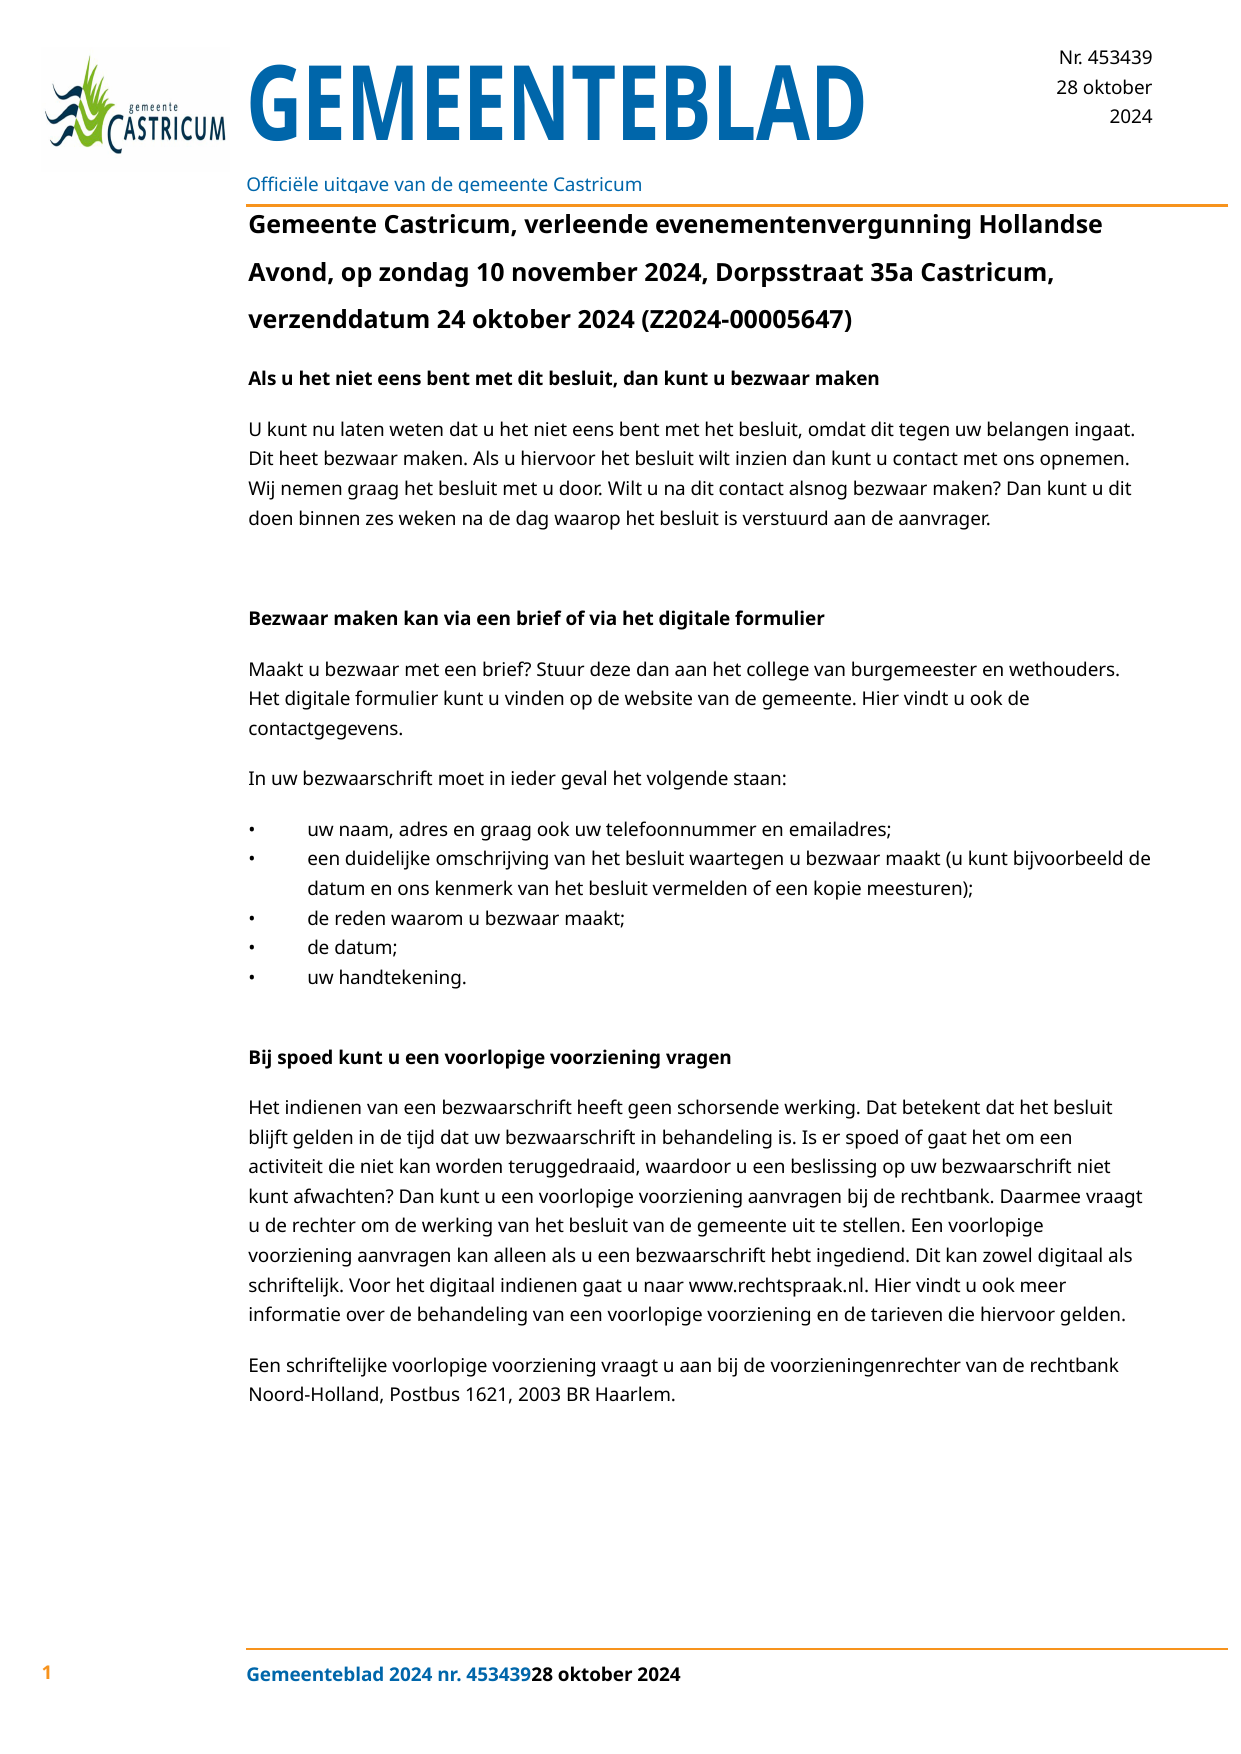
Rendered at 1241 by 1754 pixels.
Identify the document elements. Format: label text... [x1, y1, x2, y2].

text In uw bezwaarschrift moet in ieder geval het volgende staan: [248, 766, 1152, 791]
list een duidelijke omschrijving van het besluit waartegen u bezwaar maakt (u kunt bijvoorbeeld de datum en ons kenmerk van het besluit vermelden of een kopie meesturen); [248, 846, 1152, 901]
list uw naam, adres en graag ook uw telefoonnummer en emailadres; [248, 816, 1152, 842]
picture [41, 47, 231, 172]
text Bezwaar maken kan via een brief of via het digitale formulier [248, 606, 1152, 631]
text Maakt u bezwaar met een brief? Stuur deze dan aan het college van burgemeester en wethouders. Het digitale formulier kunt u vinden op de website van de gemeente. Hier vindt u ook de contactgegevens. [248, 656, 1152, 741]
text U kunt nu laten weten dat u het niet eens bent met het besluit, omdat dit tegen uw belangen ingaat. Dit heet bezwaar maken. Als u hiervoor het besluit wilt inzien dan kunt u contact met ons opnemen. Wij nemen graag het besluit met u door. Wilt u na dit contact alsnog bezwaar maken? Dan kunt u dit doen binnen zes weken na de dag waarop het besluit is verstuurd aan de aanvrager. [248, 416, 1152, 530]
text Een schriftelijke voorlopige voorziening vraagt u aan bij de voorzieningenrechter van de rechtbank Noord-Holland, Postbus 1621, 2003 BR Haarlem. [248, 1352, 1152, 1407]
list de reden waarom u bezwaar maakt; [248, 905, 1152, 930]
text Bij spoed kunt u een voorlopige voorziening vragen [248, 1044, 1152, 1069]
text Het indienen van een bezwaarschrift heeft geen schorsende werking. Dat betekent dat het besluit blijft gelden in de tijd dat uw bezwaarschrift in behandeling is. Is er spoed of gaat het om een activiteit die niet kan worden teruggedraaid, waardoor u een beslissing op uw bezwaarschrift niet kunt afwachten? Dan kunt u een voorlopige voorziening aanvragen bij de rechtbank. Daarmee vraagt u de rechter om de werking van het besluit van de gemeente uit te stellen. Een voorlopige voorziening aanvragen kan alleen als u een bezwaarschrift hebt ingediend. Dit kan zowel digitaal als schriftelijk. Voor het digitaal indienen gaat u naar www.rechtspraak.nl. Hier vindt u ook meer informatie over de behandeling van een voorlopige voorziening en de tarieven die hiervoor gelden. [248, 1094, 1152, 1327]
text Gemeente Castricum, verleende evenementenvergunning Hollandse Avond, op zondag 10 november 2024, Dorpsstraat 35a Castricum, verzenddatum 24 oktober 2024 (Z2024-00005647) [248, 207, 1152, 336]
list uw handtekening. [248, 964, 1152, 989]
list de datum; [248, 934, 1152, 960]
text Als u het niet eens bent met dit besluit, dan kunt u bezwaar maken [248, 366, 1152, 391]
